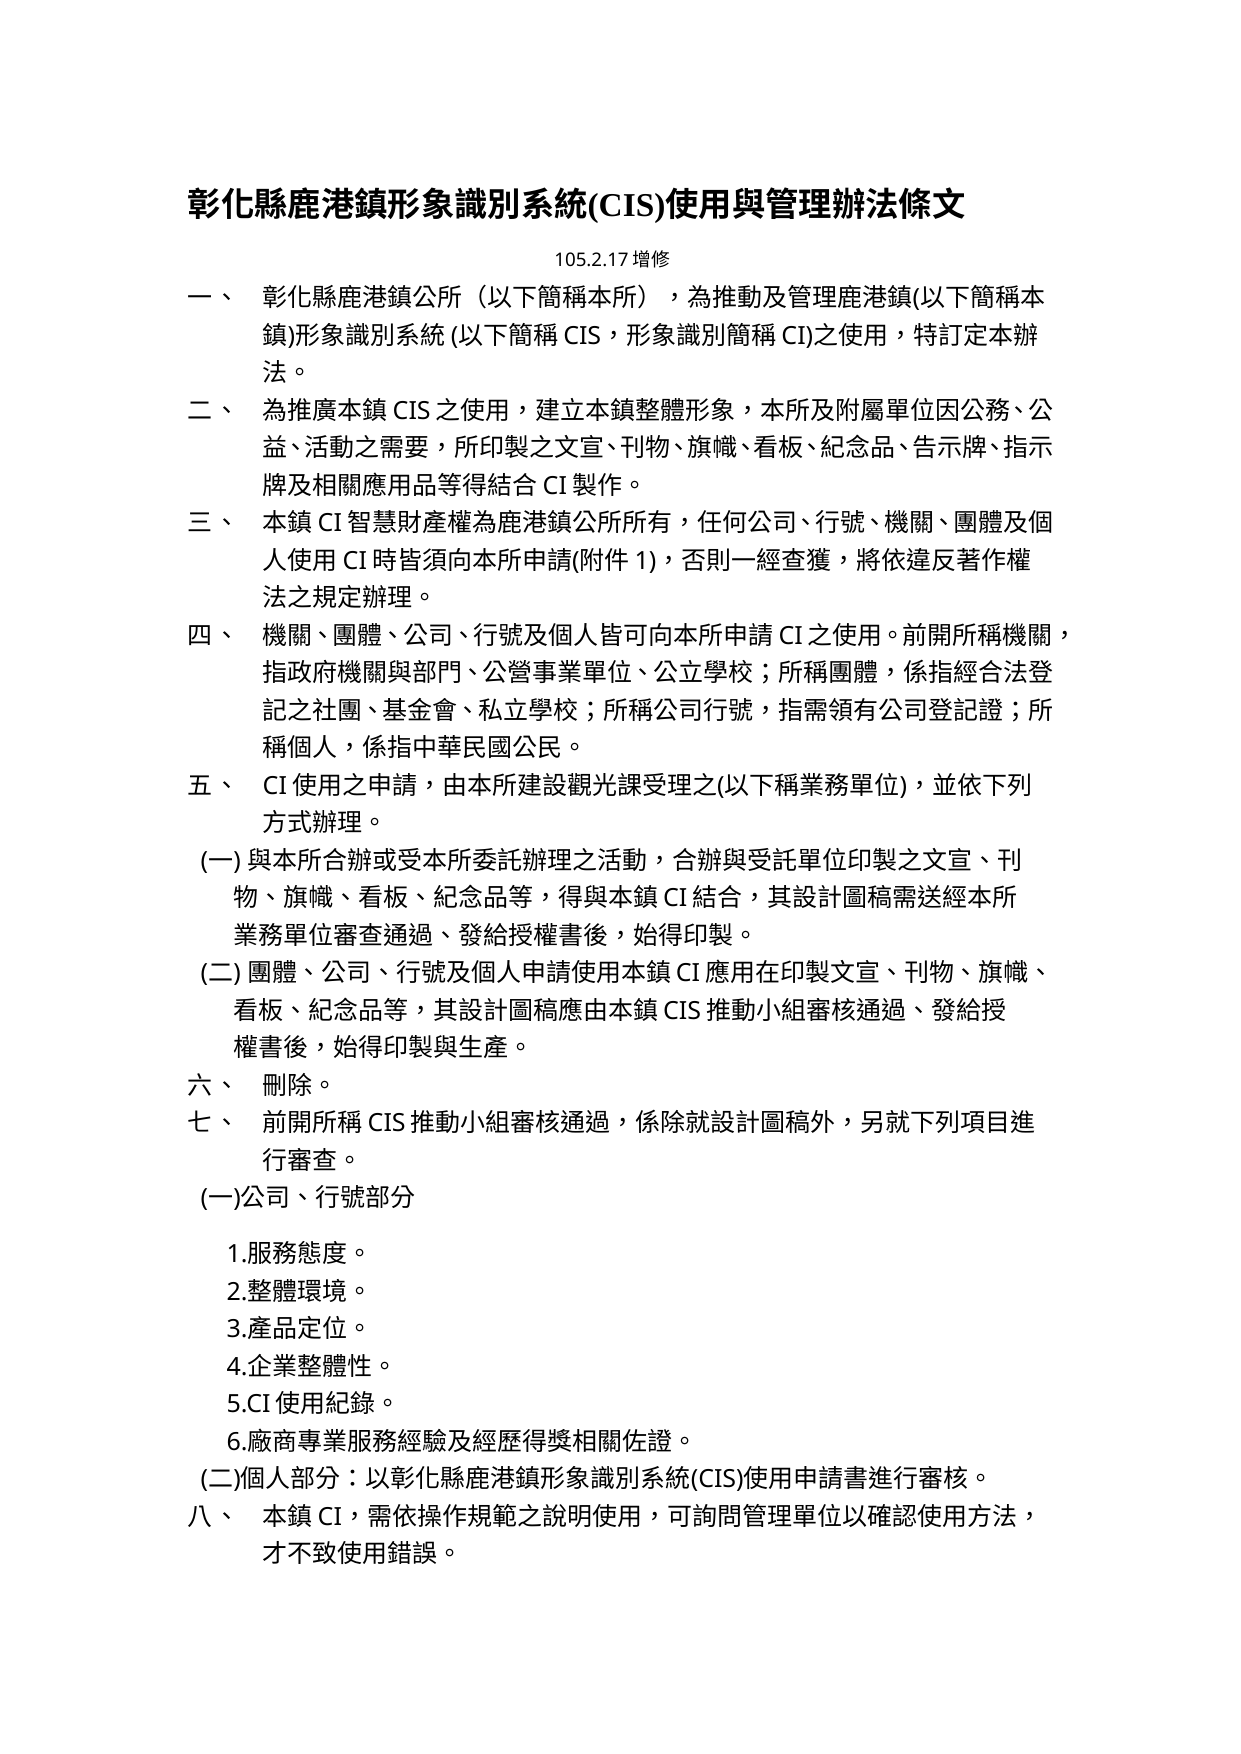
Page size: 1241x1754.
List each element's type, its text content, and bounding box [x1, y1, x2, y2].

text 6.廠商專業服務經驗及經歷得獎相關佐證。 [187, 1421, 1053, 1458]
text 3.產品定位。 [187, 1308, 1053, 1346]
text (二)個人部分：以彰化縣鹿港鎮形象識別系統(CIS)使用申請書進行審核。 [187, 1458, 1053, 1496]
list CI使用之申請，由本所建設觀光課受理之(以下稱業務單位)，並依下列方式辦理。 [187, 764, 1053, 839]
list 刪除。 [187, 1064, 1053, 1102]
text 5.CI使用紀錄。 [187, 1383, 1053, 1421]
text 物、旗幟、看板、紀念品等，得與本鎮CI結合，其設計圖稿需送經本所 [187, 877, 1053, 914]
text (一) 與本所合辦或受本所委託辦理之活動，合辦與受託單位印製之文宣、刊 [187, 839, 1053, 877]
text 105.2.17增修 [187, 239, 1053, 277]
text 看板、紀念品等，其設計圖稿應由本鎮CIS推動小組審核通過、發給授 [187, 989, 1053, 1027]
list 本鎮CI智慧財產權為鹿港鎮公所所有，任何公司、行號、機關、團體及個人使用CI時皆須向本所申請(附件1)，否則一經查獲，將依違反著作權法之規定辦理。 [187, 502, 1053, 614]
list 本鎮CI，需依操作規範之說明使用，可詢問管理單位以確認使用方法，才不致使用錯誤。 [187, 1496, 1053, 1571]
text 4.企業整體性。 [187, 1346, 1053, 1383]
text 2.整體環境。 [187, 1271, 1053, 1308]
list 前開所稱CIS推動小組審核通過，係除就設計圖稿外，另就下列項目進行審查。 [187, 1102, 1053, 1177]
text (二) 團體、公司、行號及個人申請使用本鎮CI應用在印製文宣、刊物、旗幟、 [187, 952, 1053, 989]
text 1.服務態度。 [187, 1233, 1053, 1271]
list 彰化縣鹿港鎮公所（以下簡稱本所），為推動及管理鹿港鎮(以下簡稱本鎮)形象識別系統 (以下簡稱CIS，形象識別簡稱CI)之使用，特訂定本辦法。 [187, 277, 1053, 389]
list 為推廣本鎮CIS之使用，建立本鎮整體形象，本所及附屬單位因公務、公益、活動之需要，所印製之文宣、刊物、旗幟、看板、紀念品、告示牌、指示牌及相關應用品等得結合CI製作。 [187, 389, 1053, 502]
text (一)公司、行號部分 [187, 1177, 1053, 1214]
text 業務單位審查通過、發給授權書後，始得印製。 [187, 914, 1053, 952]
text 權書後，始得印製與生產。 [187, 1027, 1053, 1064]
text 彰化縣鹿港鎮形象識別系統(CIS)使用與管理辦法條文 [187, 164, 1053, 239]
list 機關、團體、公司、行號及個人皆可向本所申請CI之使用。前開所稱機關，指政府機關與部門、公營事業單位、公立學校；所稱團體，係指經合法登記之社團、基金會、私立學校；所稱公司行號，指需領有公司登記證；所稱個人，係指中華民國公民。 [187, 614, 1053, 764]
